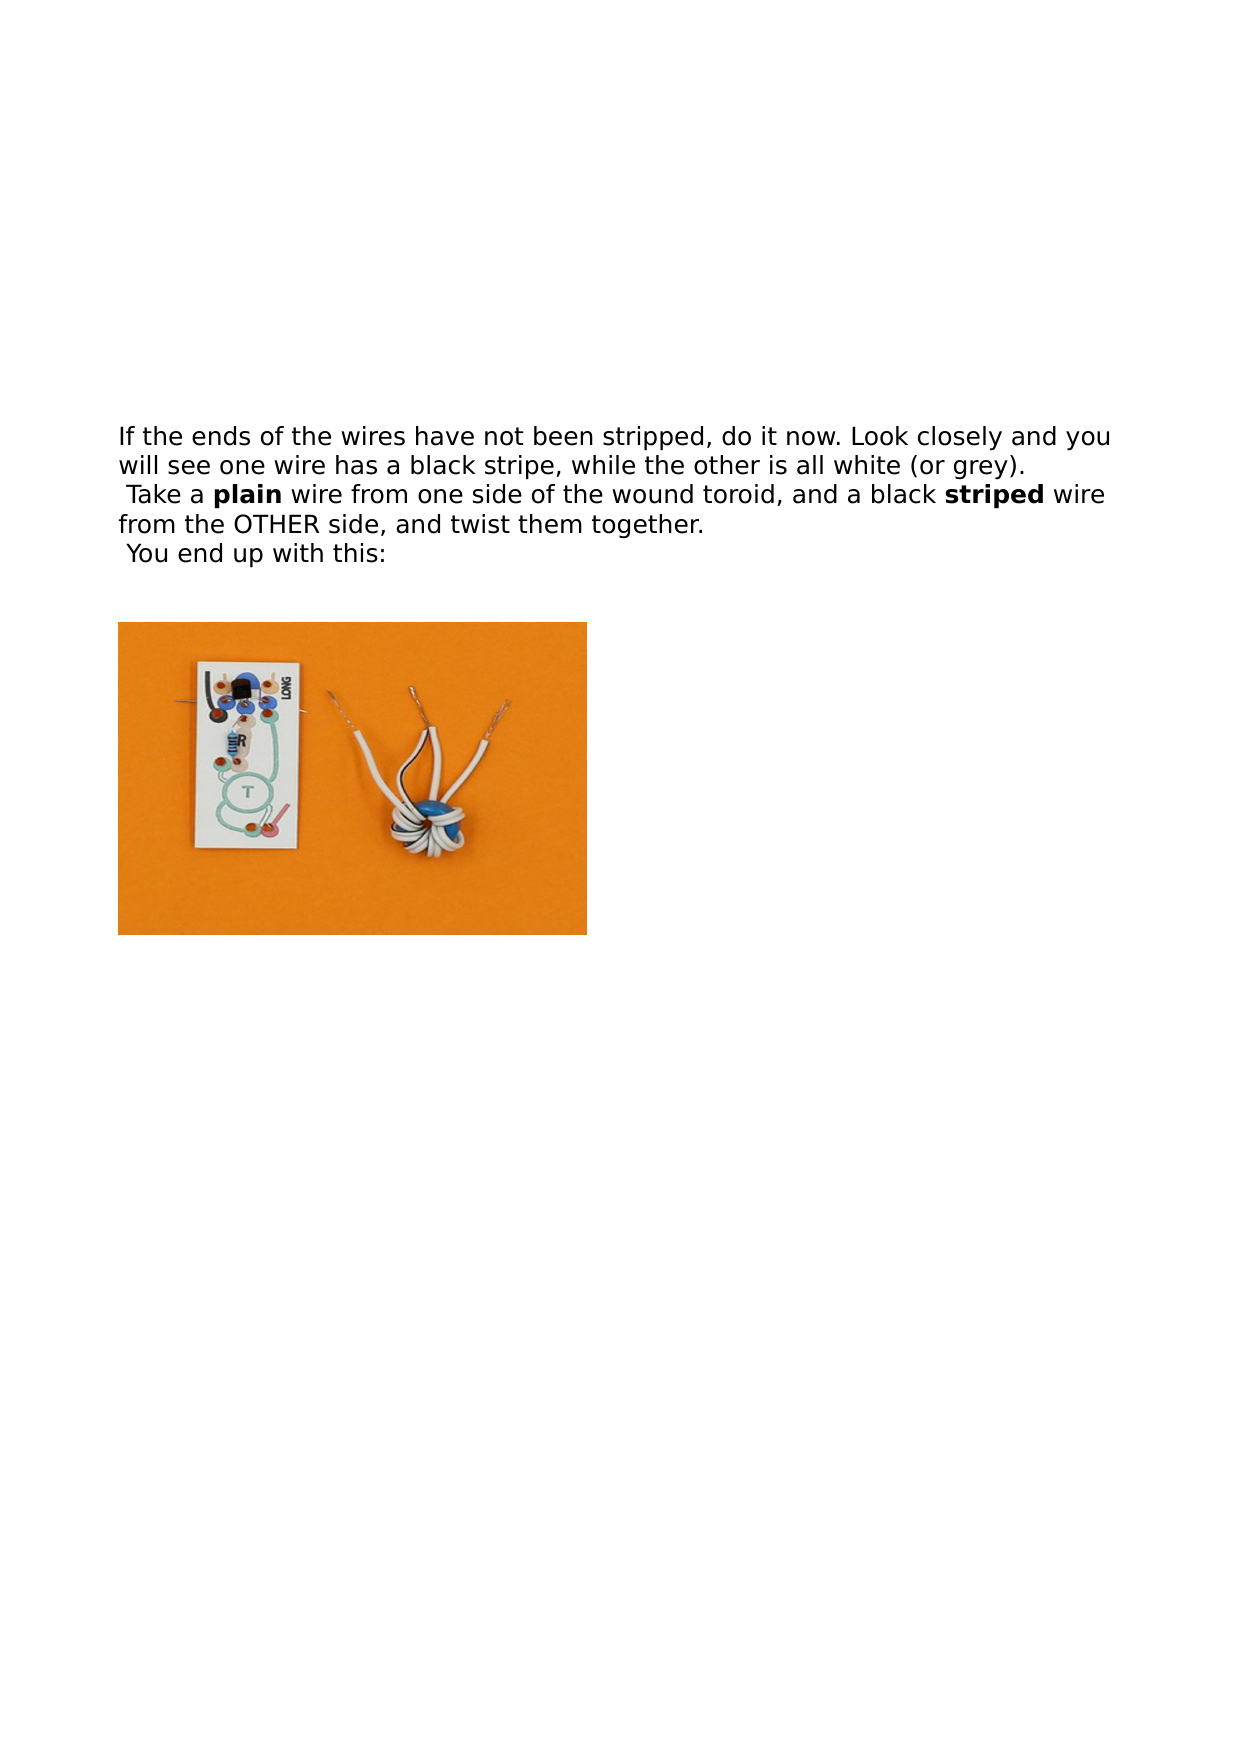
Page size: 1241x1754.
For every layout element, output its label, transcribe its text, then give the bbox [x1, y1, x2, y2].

text If the ends of the wires have not been stripped, do it now. Look closely and you will see one wire has a black stripe, while the other is all white (or grey). Take a plain wire from one side of the wound toroid, and a black striped wire from the OTHER side, and twist them together. You end up with this: [118, 422, 1122, 568]
